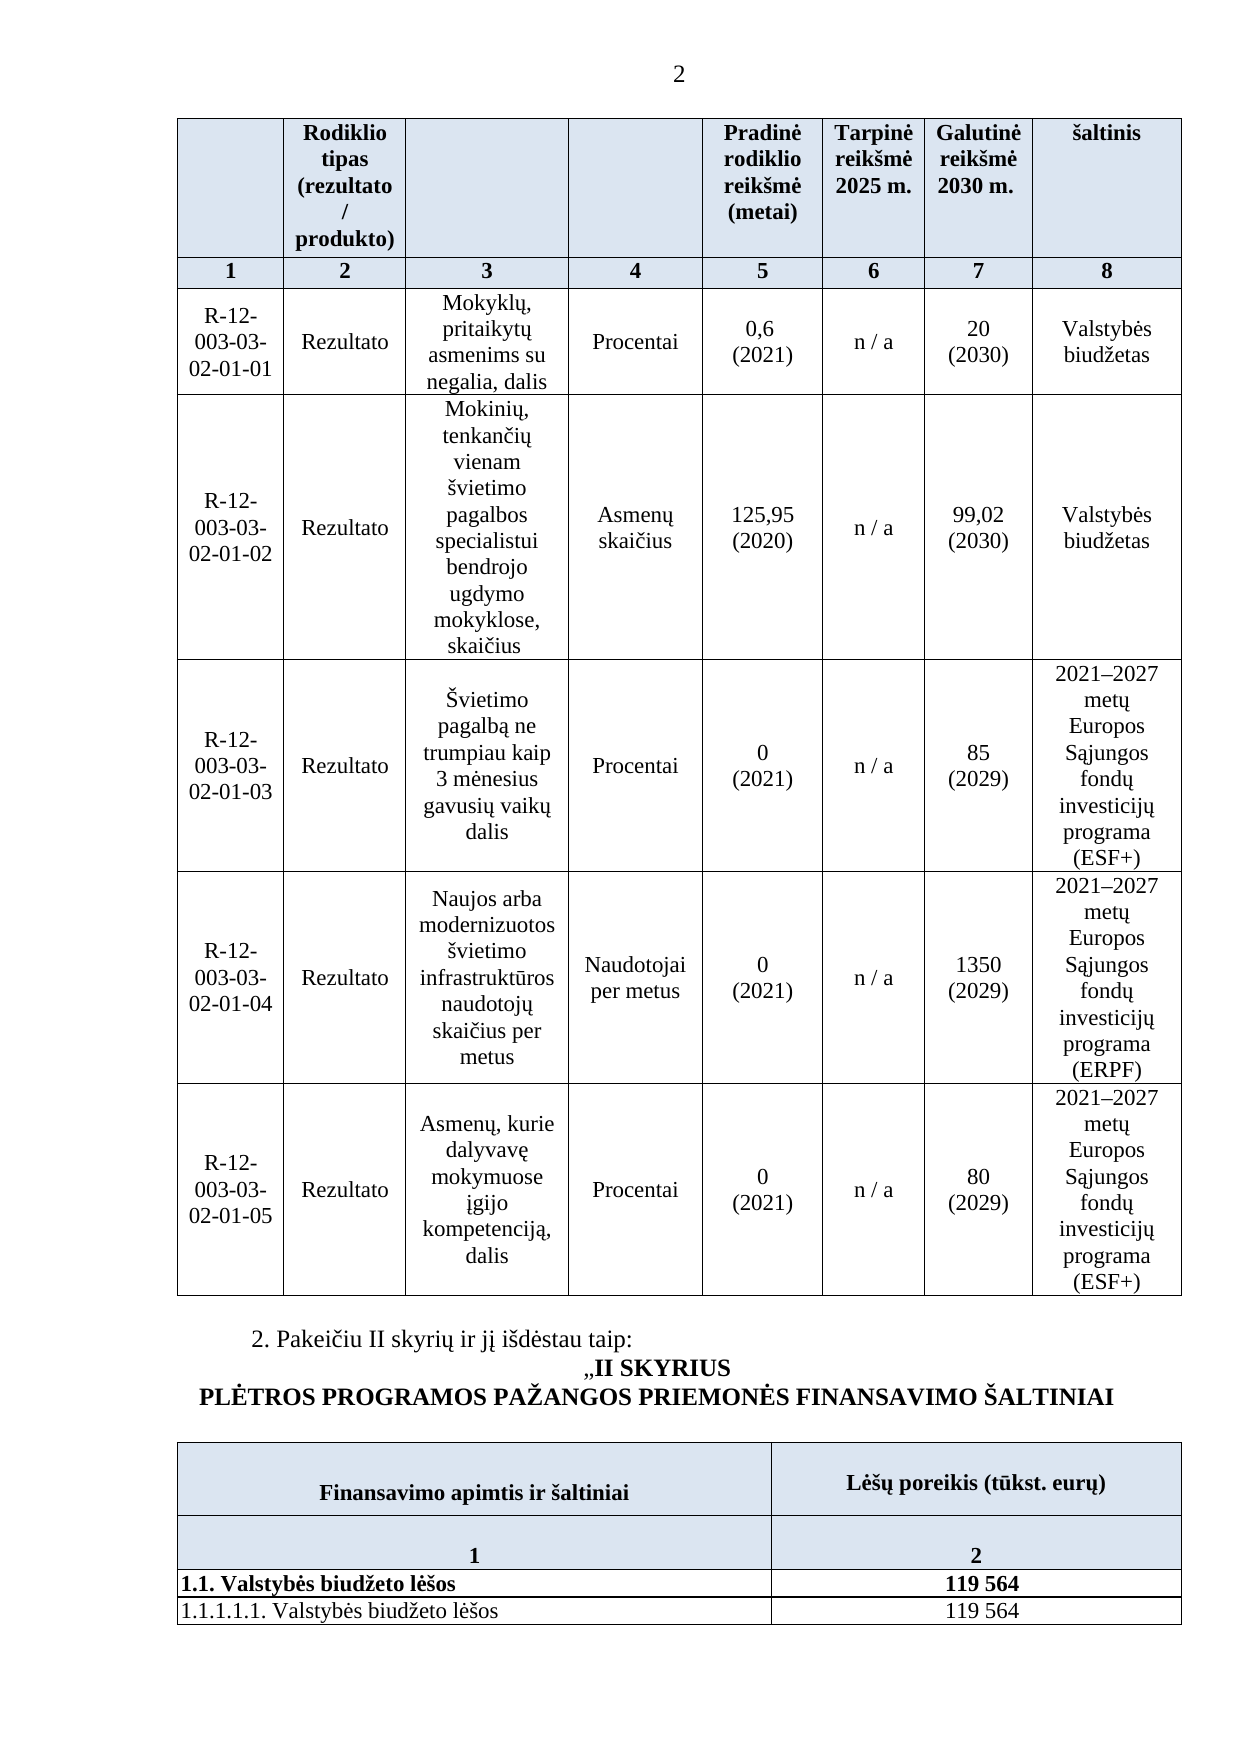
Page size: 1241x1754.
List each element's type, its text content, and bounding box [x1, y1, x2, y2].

table_cell 2 [284, 258, 405, 288]
table_cell 1 [178, 1516, 771, 1569]
table_cell 20 (2030) [925, 289, 1032, 394]
table_cell Asmenų skaičius [569, 395, 702, 659]
table_header [178, 119, 283, 257]
table_cell 125,95 (2020) [703, 395, 822, 659]
table_cell 99,02 (2030) [925, 395, 1032, 659]
table_cell R-12-003-03-02-01-05 [178, 1084, 283, 1294]
table_cell 1350 (2029) [925, 872, 1032, 1083]
table_cell Rezultato [284, 660, 405, 871]
table_cell R-12-003-03-02-01-04 [178, 872, 283, 1083]
table_cell R-12-003-03-02-01-02 [178, 395, 283, 659]
table_cell R-12-003-03-02-01-01 [178, 289, 283, 394]
table_cell n / a [823, 1084, 924, 1294]
table_cell Tarpinė reikšmė 2025 m. [823, 119, 924, 257]
table_cell 2021–2027 metų Europos Sąjungos fondų investicijų programa (ERPF) [1033, 872, 1181, 1083]
table_cell 0 (2021) [703, 1084, 822, 1294]
table_cell 1.1.1.1.1. Valstybės biudžeto lėšos [178, 1598, 771, 1624]
table_cell Naudotojai per metus [569, 872, 702, 1083]
text PLĖTROS PROGRAMOS PAŽANGOS PRIEMONĖS FINANSAVIMO ŠALTINIAI [133, 1382, 1181, 1411]
table_cell 0 (2021) [703, 872, 822, 1083]
table_cell 5 [703, 258, 822, 288]
table_cell 3 [406, 258, 568, 288]
table_cell 7 [925, 258, 1032, 288]
table_cell 8 [1033, 258, 1181, 288]
table_cell Valstybės biudžetas [1033, 289, 1181, 394]
table_cell n / a [823, 395, 924, 659]
table_cell 1.1. Valstybės biudžeto lėšos [178, 1570, 771, 1596]
table_header Finansavimo apimtis ir šaltiniai [178, 1443, 771, 1515]
table_cell Asmenų, kurie dalyvavę mokymuose įgijo kompetenciją, dalis [406, 1084, 568, 1294]
table_cell 119 564 [772, 1598, 1181, 1624]
text „II SKYRIUS [133, 1353, 1181, 1382]
table_cell Rezultato [284, 1084, 405, 1294]
table_cell Mokinių, tenkančių vienam švietimo pagalbos specialistui bendrojo ugdymo mokyklose, skaičius [406, 395, 568, 659]
table_cell 0,6 (2021) [703, 289, 822, 394]
table_cell 85 (2029) [925, 660, 1032, 871]
table_cell 2 [772, 1516, 1181, 1569]
table_header šaltinis [1033, 119, 1181, 257]
table_cell n / a [823, 289, 924, 394]
table_cell n / a [823, 872, 924, 1083]
table_header Pradinė rodiklio reikšmė (metai) [703, 119, 822, 257]
table_cell Rezultato [284, 289, 405, 394]
table_cell 6 [823, 258, 924, 288]
table_cell Rezultato [284, 872, 405, 1083]
table_cell 2021–2027 metų Europos Sąjungos fondų investicijų programa (ESF+) [1033, 660, 1181, 871]
table_cell Procentai [569, 289, 702, 394]
table_cell 0 (2021) [703, 660, 822, 871]
table_cell Rezultato [284, 395, 405, 659]
table_cell 2021–2027 metų Europos Sąjungos fondų investicijų programa (ESF+) [1033, 1084, 1181, 1294]
text 2. Pakeičiu II skyrių ir jį išdėstau taip: [251, 1324, 1181, 1353]
table_cell 80 (2029) [925, 1084, 1032, 1294]
table_header [406, 119, 568, 257]
table_cell Naujos arba modernizuotos švietimo infrastruktūros naudotojų skaičius per metus [406, 872, 568, 1083]
table_cell n / a [823, 660, 924, 871]
table_cell Valstybės biudžetas [1033, 395, 1181, 659]
table_cell Procentai [569, 1084, 702, 1294]
table_header Rodiklio tipas (rezultato / produkto) [284, 119, 405, 257]
table_cell 4 [569, 258, 702, 288]
table_cell R-12-003-03-02-01-03 [178, 660, 283, 871]
table_cell Galutinė reikšmė 2030 m. [925, 119, 1032, 257]
table_header [569, 119, 702, 257]
table_cell 1 [178, 258, 283, 288]
table_cell Mokyklų, pritaikytų asmenims su negalia, dalis [406, 289, 568, 394]
table_cell 119 564 [772, 1570, 1181, 1596]
table_cell Procentai [569, 660, 702, 871]
table_header Lėšų poreikis (tūkst. eurų) [772, 1443, 1181, 1515]
table_cell Švietimo pagalbą ne trumpiau kaip 3 mėnesius gavusių vaikų dalis [406, 660, 568, 871]
